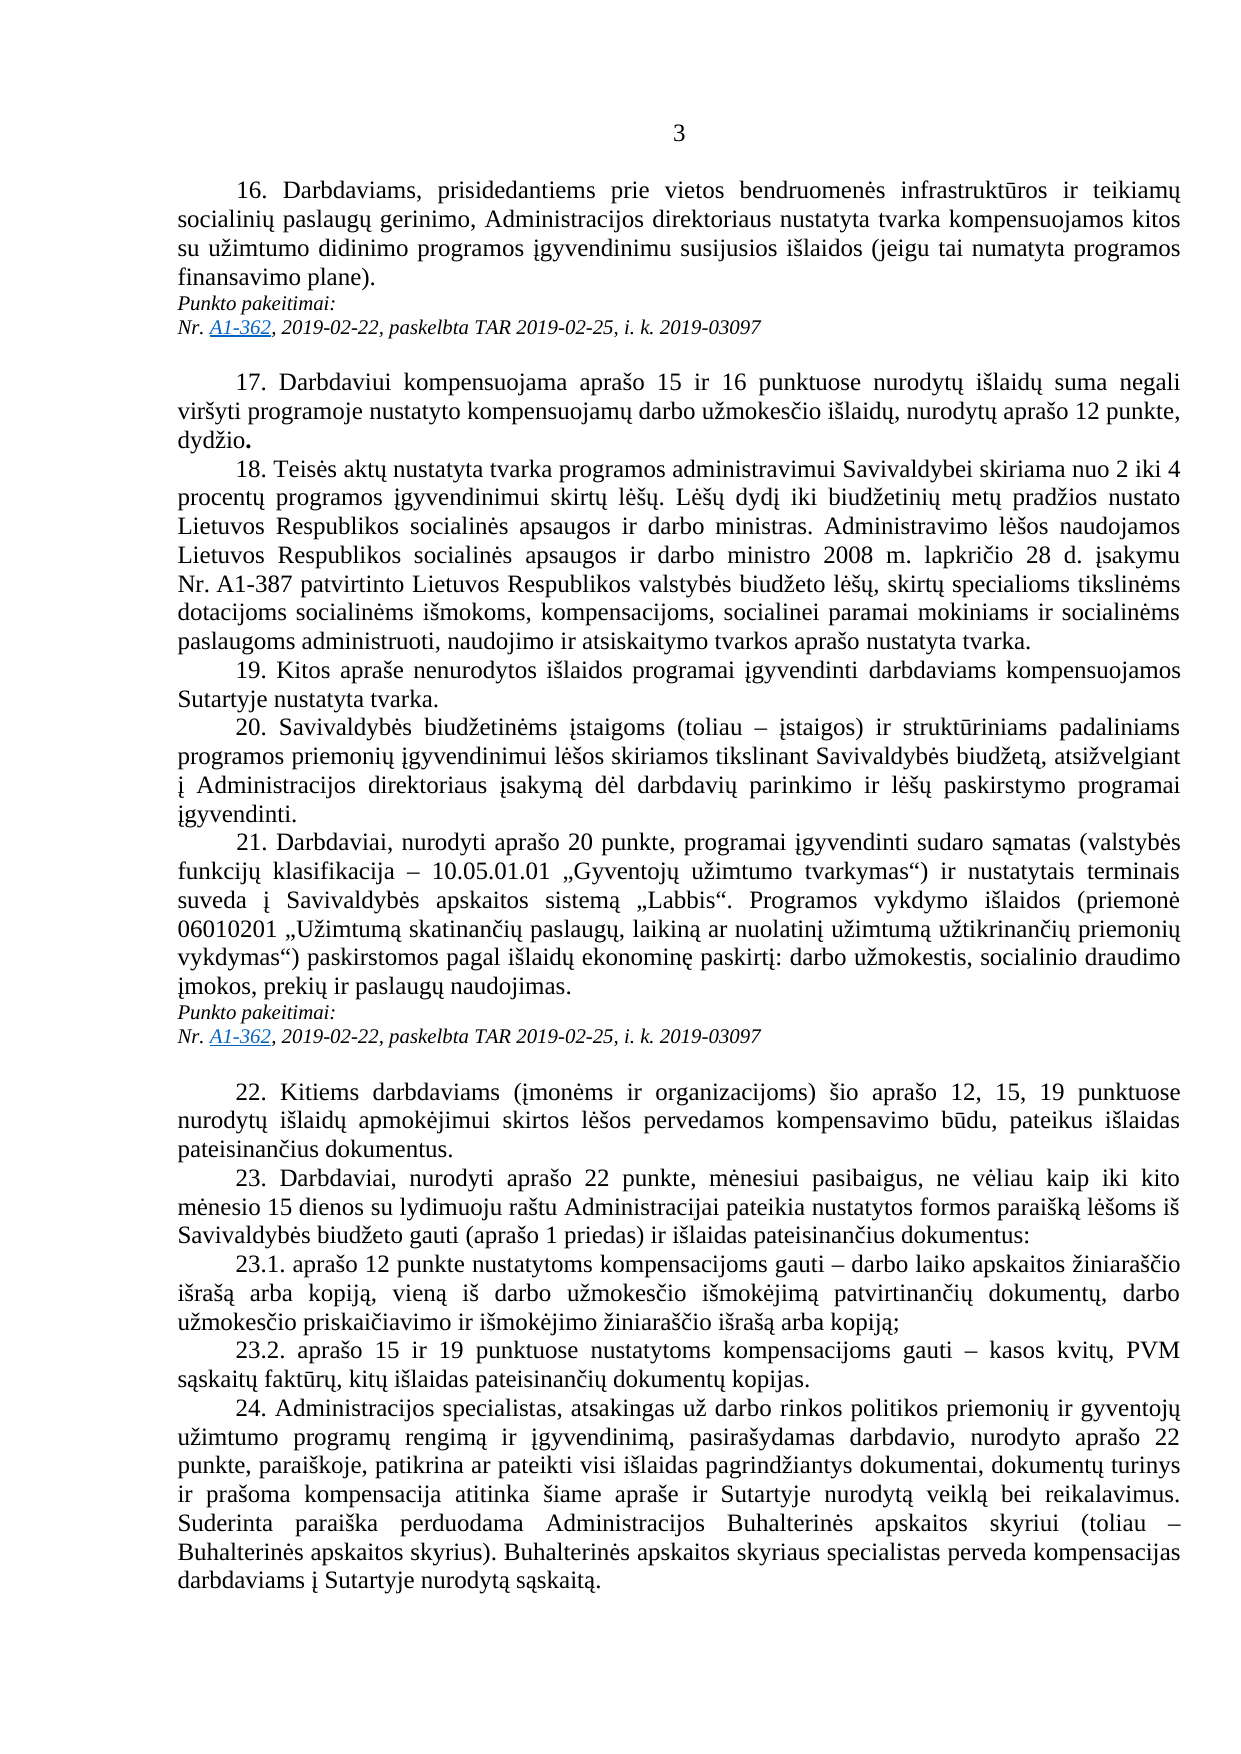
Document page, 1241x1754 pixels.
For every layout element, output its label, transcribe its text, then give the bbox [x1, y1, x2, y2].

text 23.1. aprašo 12 punkte nustatytoms kompensacijoms gauti – darbo laiko apskaitos žiniaraščio išrašą arba kopiją, vieną iš darbo užmokesčio išmokėjimą patvirtinančių dokumentų, darbo užmokesčio priskaičiavimo ir išmokėjimo žiniaraščio išrašą arba kopiją; [177, 1249, 1181, 1336]
text 19. Kitos apraše nenurodytos išlaidos programai įgyvendinti darbdaviams kompensuojamos Sutartyje nustatyta tvarka. [177, 655, 1181, 712]
text Nr. A1-362, 2019-02-22, paskelbta TAR 2019-02-25, i. k. 2019-03097 [177, 315, 1181, 339]
text 23.2. aprašo 15 ir 19 punktuose nustatytoms kompensacijoms gauti – kasos kvitų, PVM sąskaitų faktūrų, kitų išlaidas pateisinančių dokumentų kopijas. [177, 1336, 1181, 1393]
text 24. Administracijos specialistas, atsakingas už darbo rinkos politikos priemonių ir gyventojų užimtumo programų rengimą ir įgyvendinimą, pasirašydamas darbdavio, nurodyto aprašo 22 punkte, paraiškoje, patikrina ar pateikti visi išlaidas pagrindžiantys dokumentai, dokumentų turinys ir prašoma kompensacija atitinka šiame apraše ir Sutartyje nurodytą veiklą bei reikalavimus. Suderinta paraiška perduodama Administracijos Buhalterinės apskaitos skyriui (toliau – Buhalterinės apskaitos skyrius). Buhalterinės apskaitos skyriaus specialistas perveda kompensacijas darbdaviams į Sutartyje nurodytą sąskaitą. [177, 1393, 1181, 1594]
text Punkto pakeitimai: [177, 291, 1181, 315]
text 21. Darbdaviai, nurodyti aprašo 20 punkte, programai įgyvendinti sudaro sąmatas (valstybės funkcijų klasifikacija – 10.05.01.01 „Gyventojų užimtumo tvarkymas“) ir nustatytais terminais suveda į Savivaldybės apskaitos sistemą „Labbis“. Programos vykdymo išlaidos (priemonė 06010201 „Užimtumą skatinančių paslaugų, laikiną ar nuolatinį užimtumą užtikrinančių priemonių vykdymas“) paskirstomos pagal išlaidų ekonominę paskirtį: darbo užmokestis, socialinio draudimo įmokos, prekių ir paslaugų naudojimas. [177, 827, 1181, 1000]
text 20. Savivaldybės biudžetinėms įstaigoms (toliau – įstaigos) ir struktūriniams padaliniams programos priemonių įgyvendinimui lėšos skiriamos tikslinant Savivaldybės biudžetą, atsižvelgiant į Administracijos direktoriaus įsakymą dėl darbdavių parinkimo ir lėšų paskirstymo programai įgyvendinti. [177, 712, 1181, 827]
text 18. Teisės aktų nustatyta tvarka programos administravimui Savivaldybei skiriama nuo 2 iki 4 procentų programos įgyvendinimui skirtų lėšų. Lėšų dydį iki biudžetinių metų pradžios nustato Lietuvos Respublikos socialinės apsaugos ir darbo ministras. Administravimo lėšos naudojamos Lietuvos Respublikos socialinės apsaugos ir darbo ministro 2008 m. lapkričio 28 d. įsakymu Nr. A1-387 patvirtinto Lietuvos Respublikos valstybės biudžeto lėšų, skirtų specialioms tikslinėms dotacijoms socialinėms išmokoms, kompensacijoms, socialinei paramai mokiniams ir socialinėms paslaugoms administruoti, naudojimo ir atsiskaitymo tvarkos aprašo nustatyta tvarka. [177, 454, 1181, 655]
text Nr. A1-362, 2019-02-22, paskelbta TAR 2019-02-25, i. k. 2019-03097 [177, 1024, 1181, 1048]
text 17. Darbdaviui kompensuojama aprašo 15 ir 16 punktuose nurodytų išlaidų suma negali viršyti programoje nustatyto kompensuojamų darbo užmokesčio išlaidų, nurodytų aprašo 12 punkte, dydžio. [177, 367, 1181, 454]
text Punkto pakeitimai: [177, 1000, 1181, 1024]
text 22. Kitiems darbdaviams (įmonėms ir organizacijoms) šio aprašo 12, 15, 19 punktuose nurodytų išlaidų apmokėjimui skirtos lėšos pervedamos kompensavimo būdu, pateikus išlaidas pateisinančius dokumentus. [177, 1077, 1181, 1163]
text 23. Darbdaviai, nurodyti aprašo 22 punkte, mėnesiui pasibaigus, ne vėliau kaip iki kito mėnesio 15 dienos su lydimuoju raštu Administracijai pateikia nustatytos formos paraišką lėšoms iš Savivaldybės biudžeto gauti (aprašo 1 priedas) ir išlaidas pateisinančius dokumentus: [177, 1163, 1181, 1249]
text 16. Darbdaviams, prisidedantiems prie vietos bendruomenės infrastruktūros ir teikiamų socialinių paslaugų gerinimo, Administracijos direktoriaus nustatyta tvarka kompensuojamos kitos su užimtumo didinimo programos įgyvendinimu susijusios išlaidos (jeigu tai numatyta programos finansavimo plane). [177, 176, 1181, 291]
